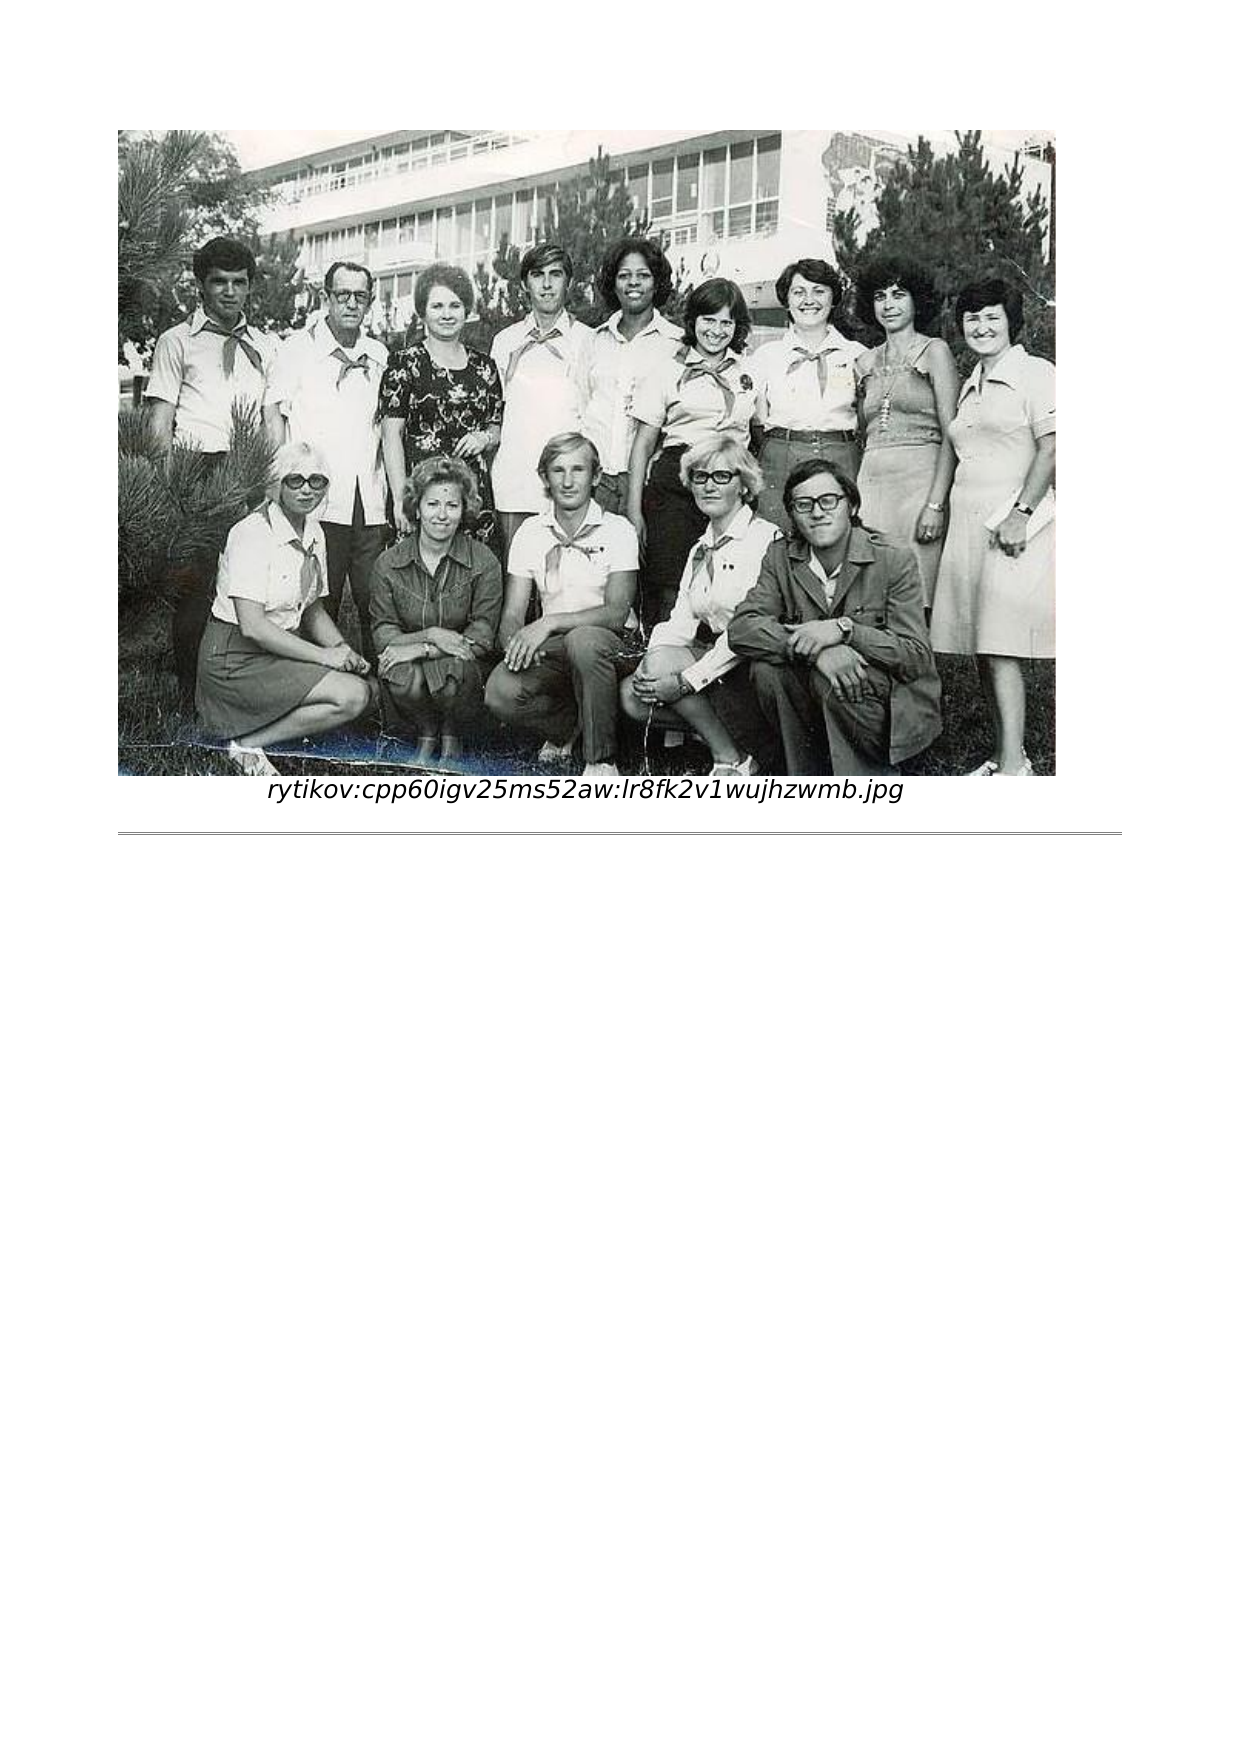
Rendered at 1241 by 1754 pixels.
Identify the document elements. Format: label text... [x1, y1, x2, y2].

picture [118, 130, 1056, 776]
text rytikov:cpp60igv25ms52aw:lr8fk2v1wujhzwmb.jpg [118, 776, 1056, 805]
